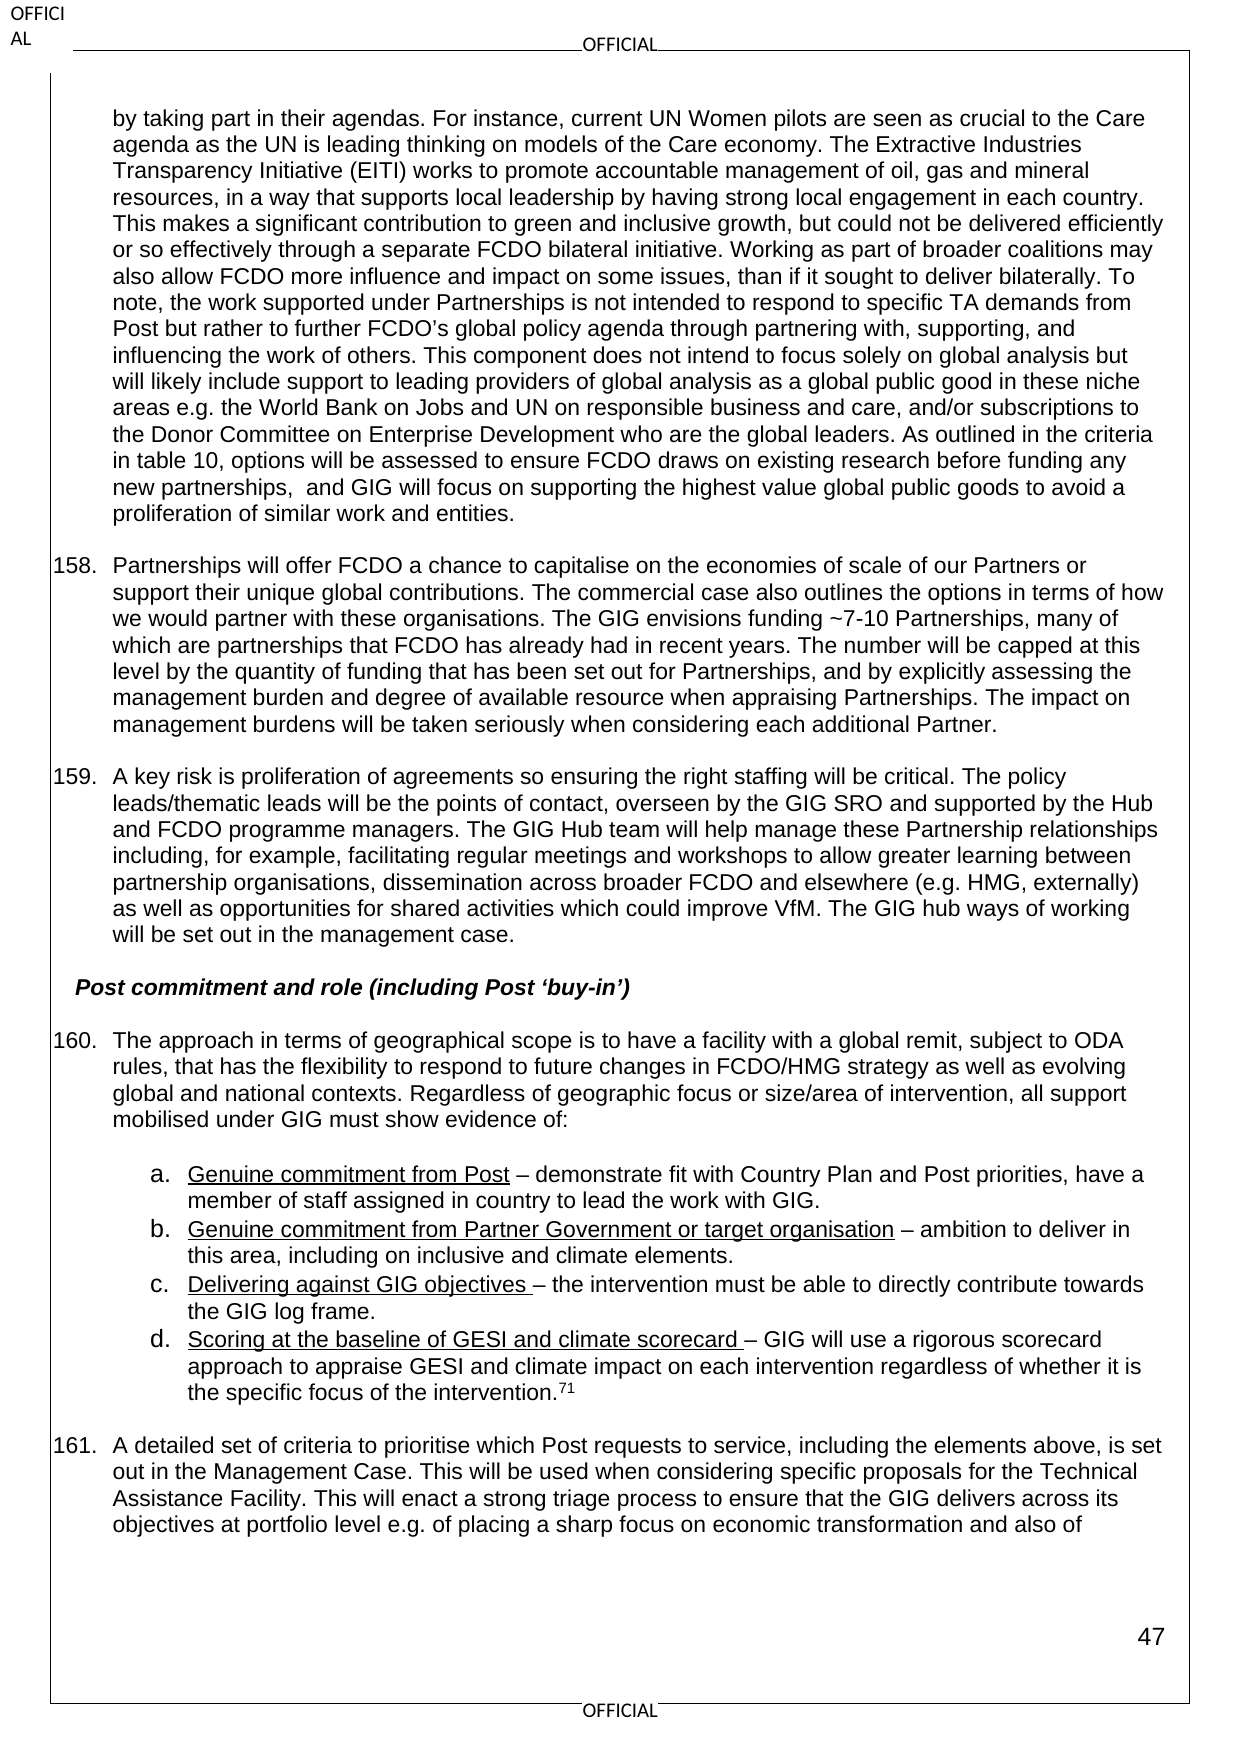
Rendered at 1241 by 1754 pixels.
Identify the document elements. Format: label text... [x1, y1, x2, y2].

text Post commitment and role (including Post ‘buy-in’) [75, 974, 1165, 1001]
list Delivering against GIG objectives – the intervention must be able to directly contribute towards the GIG log frame. [150, 1269, 1165, 1324]
list Genuine commitment from Post – demonstrate fit with Country Plan and Post priorities, have a member of staff assigned in country to lead the work with GIG. [150, 1159, 1165, 1214]
list Scoring at the baseline of GESI and climate scorecard – GIG will use a rigorous scorecard approach to appraise GESI and climate impact on each intervention regardless of whether it is the specific focus of the intervention. [150, 1324, 1165, 1405]
list Genuine commitment from Partner Government or target organisation – ambition to deliver in this area, including on inclusive and climate elements. [150, 1214, 1165, 1269]
list A detailed set of criteria to prioritise which Post requests to service, including the elements above, is set out in the Management Case. This will be used when considering specific proposals for the Technical Assistance Facility. This will enact a strong triage process to ensure that the GIG delivers across its objectives at portfolio level e.g. of placing a sharp focus on economic transformation and also of supporting climate compatible growth and hitting ICF targets. The criteria and appraisal process will be made clear to Post from the outset to ensure that transaction costs in terms of time spent developing proposals is kept to a minimum. Initial conversations will also be had between Post and GIG to ensure that expectations are aligned and clear, and give an early indication of whether a request is likely to be something GIG could support, again aiming to reduce any unnecessary process time being spent by Post. [75, 1432, 1165, 1537]
list Partnerships will offer FCDO a chance to capitalise on the economies of scale of our Partners or support their unique global contributions. The commercial case also outlines the options in terms of how we would partner with these organisations. The GIG envisions funding ~7-10 Partnerships, many of which are partnerships that FCDO has already had in recent years. The number will be capped at this level by the quantity of funding that has been set out for Partnerships, and by explicitly assessing the management burden and degree of available resource when appraising Partnerships. The impact on management burdens will be taken seriously when considering each additional Partner. [75, 552, 1165, 737]
list A key risk is proliferation of agreements so ensuring the right staffing will be critical. The policy leads/thematic leads will be the points of contact, overseen by the GIG SRO and supported by the Hub and FCDO programme managers. The GIG Hub team will help manage these Partnership relationships including, for example, facilitating regular meetings and workshops to allow greater learning between partnership organisations, dissemination across broader FCDO and elsewhere (e.g. HMG, externally) as well as opportunities for shared activities which could improve VfM. The GIG hub ways of working will be set out in the management case. [75, 763, 1165, 948]
list The relative merits of potential partner organisations (including non-governmental organisations, think tanks, development banks, multilateral agencies, academic institutions, civil society organisations and private sector) will be assessed against a range of relevant criteria. These criteria and a list of expected partners are mapped in the tables 9 and 10 in the Commercial Case, with further detail on indicative partnerships in Annex F. When assessing partners we will first consider if they are able to deliver something that cannot be achieved through FCDO’s bilateral intervention, or can deliver a particular set of activities at a significantly higher VfM. The criteria to assess Partnerships will include assessing whether they have unique expertise that can’t be attained through a commercial supplier, established geographical reach and economies of scale in existing delivery related to GIG that make delivery through them better VfM for certain activities or in certain geographies, or established global leadership with existing support from a wider pool of partners that allows us to maximise our influence and impact by taking part in their agendas. For instance, current UN Women pilots are seen as crucial to the Care agenda as the UN is leading thinking on models of the Care economy. The Extractive Industries Transparency Initiative (EITI) works to promote accountable management of oil, gas and mineral resources, in a way that supports local leadership by having strong local engagement in each country. This makes a significant contribution to green and inclusive growth, but could not be delivered efficiently or so effectively through a separate FCDO bilateral initiative. Working as part of broader coalitions may also allow FCDO more influence and impact on some issues, than if it sought to deliver bilaterally. To note, the work supported under Partnerships is not intended to respond to specific TA demands from Post but rather to further FCDO’s global policy agenda through partnering with, supporting, and influencing the work of others. This component does not intend to focus solely on global analysis but will likely include support to leading providers of global analysis as a global public good in these niche areas e.g. the World Bank on Jobs and UN on responsible business and care, and/or subscriptions to the Donor Committee on Enterprise Development who are the global leaders. As outlined in the criteria in table 10, options will be assessed to ensure FCDO draws on existing research before funding any new partnerships, and GIG will focus on supporting the highest value global public goods to avoid a proliferation of similar work and entities. [75, 104, 1165, 526]
list The approach in terms of geographical scope is to have a facility with a global remit, subject to ODA rules, that has the flexibility to respond to future changes in FCDO/HMG strategy as well as evolving global and national contexts. Regardless of geographic focus or size/area of intervention, all support mobilised under GIG must show evidence of: [75, 1027, 1165, 1132]
